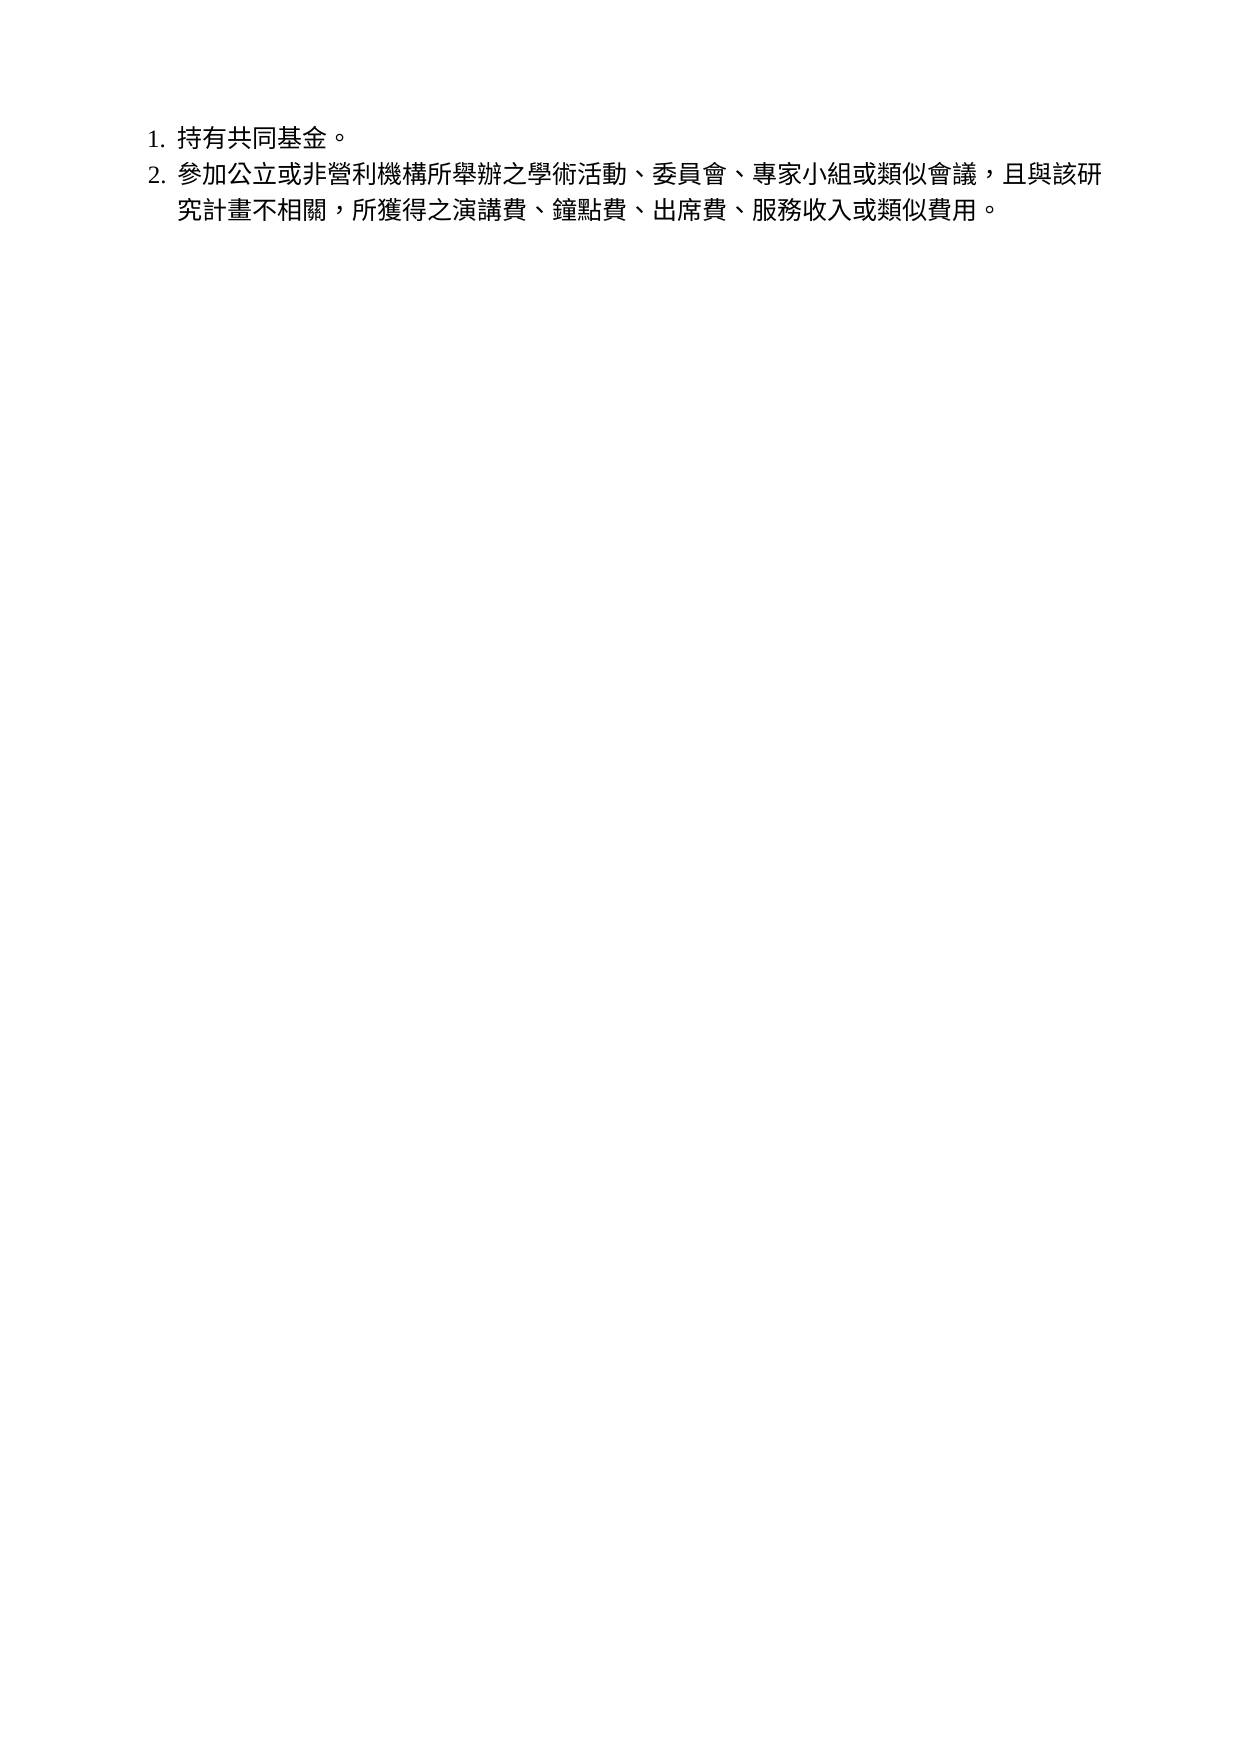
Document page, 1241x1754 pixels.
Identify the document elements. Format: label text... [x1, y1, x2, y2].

list 持有共同基金。 [147, 118, 1122, 154]
list 參加公立或非營利機構所舉辦之學術活動、委員會、專家小組或類似會議，且與該研究計畫不相關，所獲得之演講費、鐘點費、出席費、服務收入或類似費用。 [148, 154, 1122, 227]
